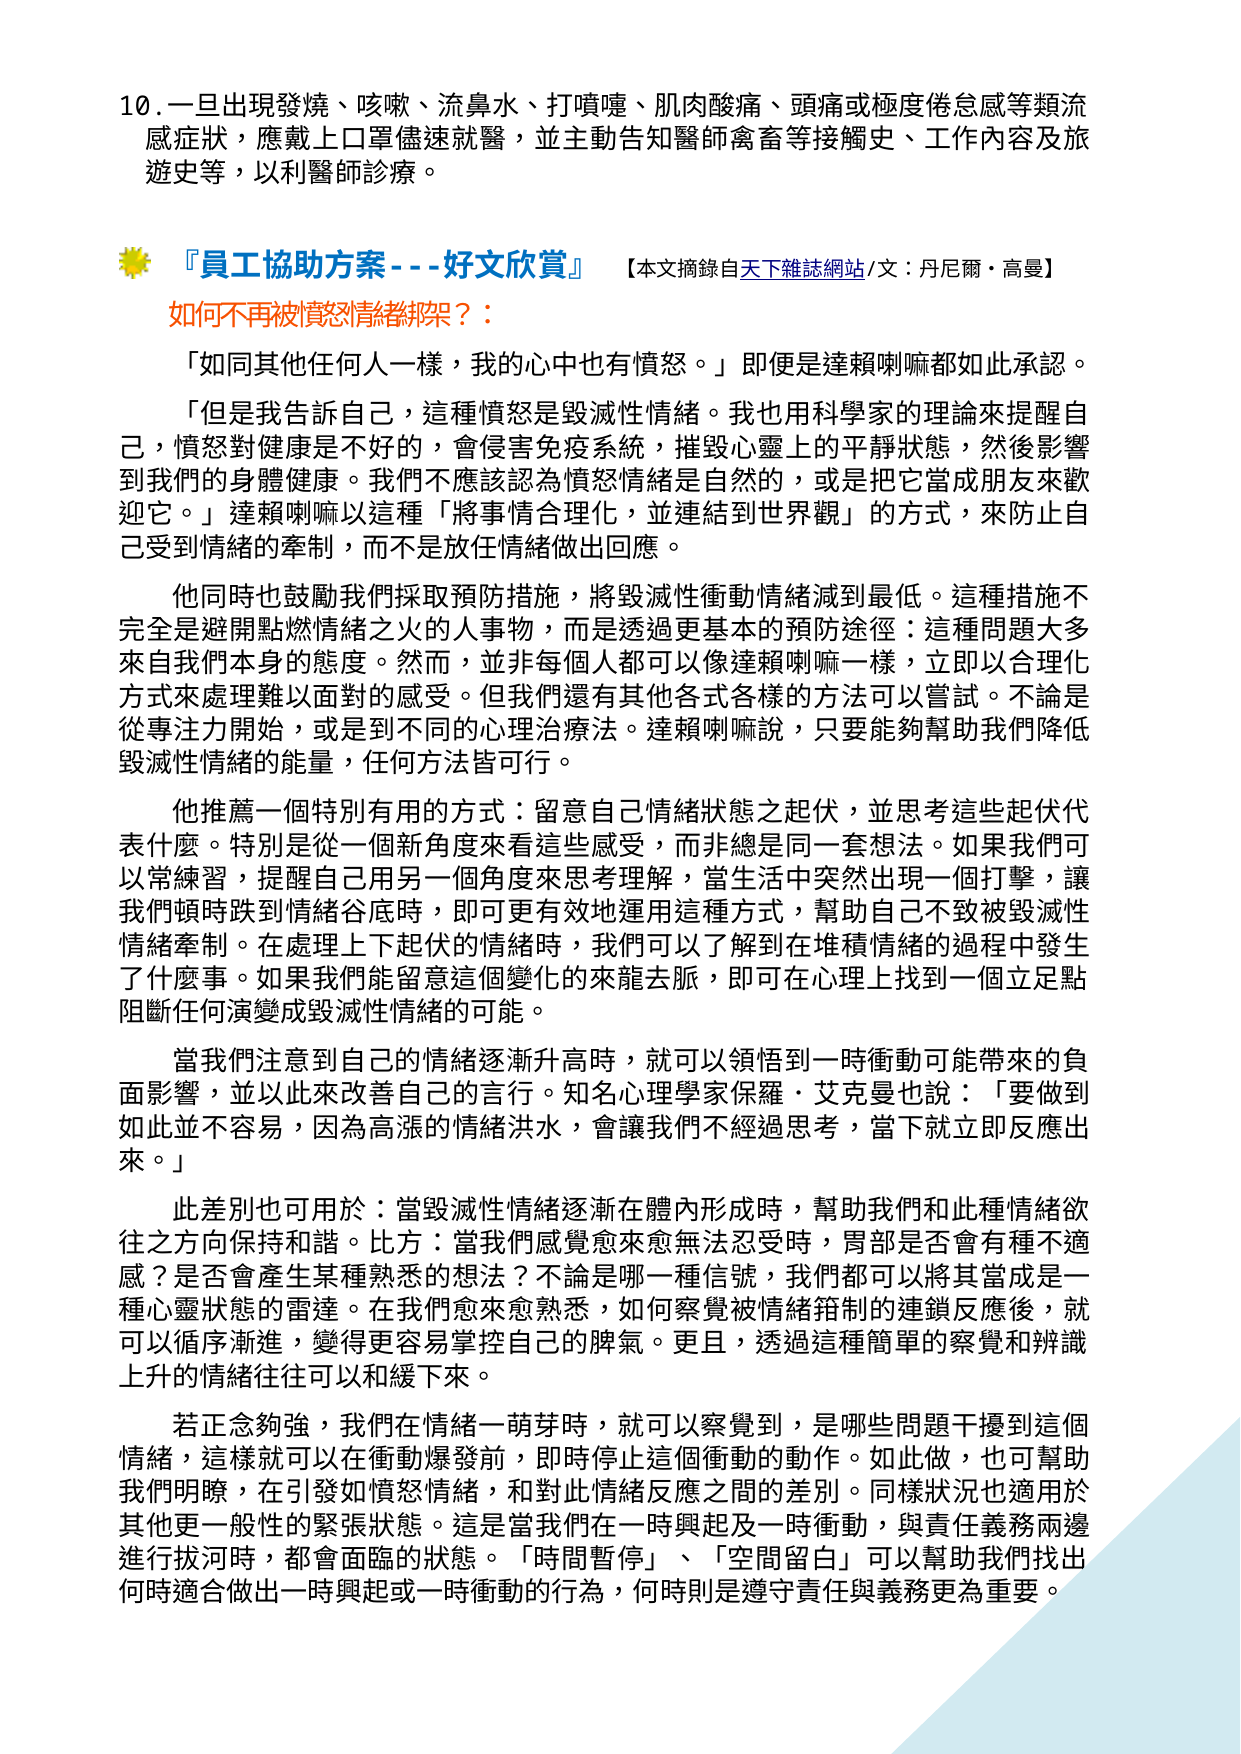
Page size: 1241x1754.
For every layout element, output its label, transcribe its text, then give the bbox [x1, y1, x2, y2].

text 他推薦一個特別有用的方式：留意自己情緒狀態之起伏，並思考這些起伏代表什麼。特別是從一個新角度來看這些感受，而非總是同一套想法。如果我們可以常練習，提醒自己用另一個角度來思考理解，當生活中突然出現一個打擊，讓我們頓時跌到情緒谷底時，即可更有效地運用這種方式，幫助自己不致被毀滅性情緒牽制。在處理上下起伏的情緒時，我們可以了解到在堆積情緒的過程中發生了什麼事。如果我們能留意這個變化的來龍去脈，即可在心理上找到一個立足點，阻斷任何演變成毀滅性情緒的可能。 [118, 795, 1091, 1028]
text 「但是我告訴自己，這種憤怒是毀滅性情緒。我也用科學家的理論來提醒自己，憤怒對健康是不好的，會侵害免疫系統，摧毀心靈上的平靜狀態，然後影響到我們的身體健康。我們不應該認為憤怒情緒是自然的，或是把它當成朋友來歡迎它。」達賴喇嘛以這種「將事情合理化，並連結到世界觀」的方式，來防止自己受到情緒的牽制，而不是放任情緒做出回應。 [118, 397, 1091, 564]
text 若正念夠強，我們在情緒一萌芽時，就可以察覺到，是哪些問題干擾到這個情緒，這樣就可以在衝動爆發前，即時停止這個衝動的動作。如此做，也可幫助我們明瞭，在引發如憤怒情緒，和對此情緒反應之間的差別。同樣狀況也適用於其他更一般性的緊張狀態。這是當我們在一時興起及一時衝動，與責任義務兩邊進行拔河時，都會面臨的狀態。「時間暫停」、「空間留白」可以幫助我們找出，何時適合做出一時興起或一時衝動的行為，何時則是遵守責任與義務更為重要。 [118, 1408, 1091, 1608]
text 當我們注意到自己的情緒逐漸升高時，就可以領悟到一時衝動可能帶來的負面影響，並以此來改善自己的言行。知名心理學家保羅．艾克曼也說：「要做到如此並不容易，因為高漲的情緒洪水，會讓我們不經過思考，當下就立即反應出來。」 [118, 1044, 1091, 1177]
text 如何不再被憤怒情緒綁架？： [131, 299, 1091, 332]
text 此差別也可用於：當毀滅性情緒逐漸在體內形成時，幫助我們和此種情緒欲往之方向保持和諧。比方：當我們感覺愈來愈無法忍受時，胃部是否會有種不適感？是否會產生某種熟悉的想法？不論是哪一種信號，我們都可以將其當成是一種心靈狀態的雷達。在我們愈來愈熟悉，如何察覺被情緒箝制的連鎖反應後，就可以循序漸進，變得更容易掌控自己的脾氣。更且，透過這種簡單的察覺和辨識，上升的情緒往往可以和緩下來。 [118, 1193, 1091, 1393]
text 10.一旦出現發燒、咳嗽、流鼻水、打噴嚏、肌肉酸痛、頭痛或極度倦怠感等類流感症狀，應戴上口罩儘速就醫，並主動告知醫師禽畜等接觸史、工作內容及旅遊史等，以利醫師診療。 [118, 89, 1091, 189]
text 他同時也鼓勵我們採取預防措施，將毀滅性衝動情緒減到最低。這種措施不完全是避開點燃情緒之火的人事物，而是透過更基本的預防途徑：這種問題大多來自我們本身的態度。然而，並非每個人都可以像達賴喇嘛一樣，立即以合理化方式來處理難以面對的感受。但我們還有其他各式各樣的方法可以嘗試。不論是從專注力開始，或是到不同的心理治療法。達賴喇嘛說，只要能夠幫助我們降低毀滅性情緒的能量，任何方法皆可行。 [118, 579, 1091, 779]
text 「如同其他任何人一樣，我的心中也有憤怒。」即便是達賴喇嘛都如此承認。 [118, 348, 1091, 381]
list 『員工協助方案---好文欣賞』 【本文摘錄自天下雜誌網站/文：丹尼爾‧高曼】 [118, 250, 1122, 283]
